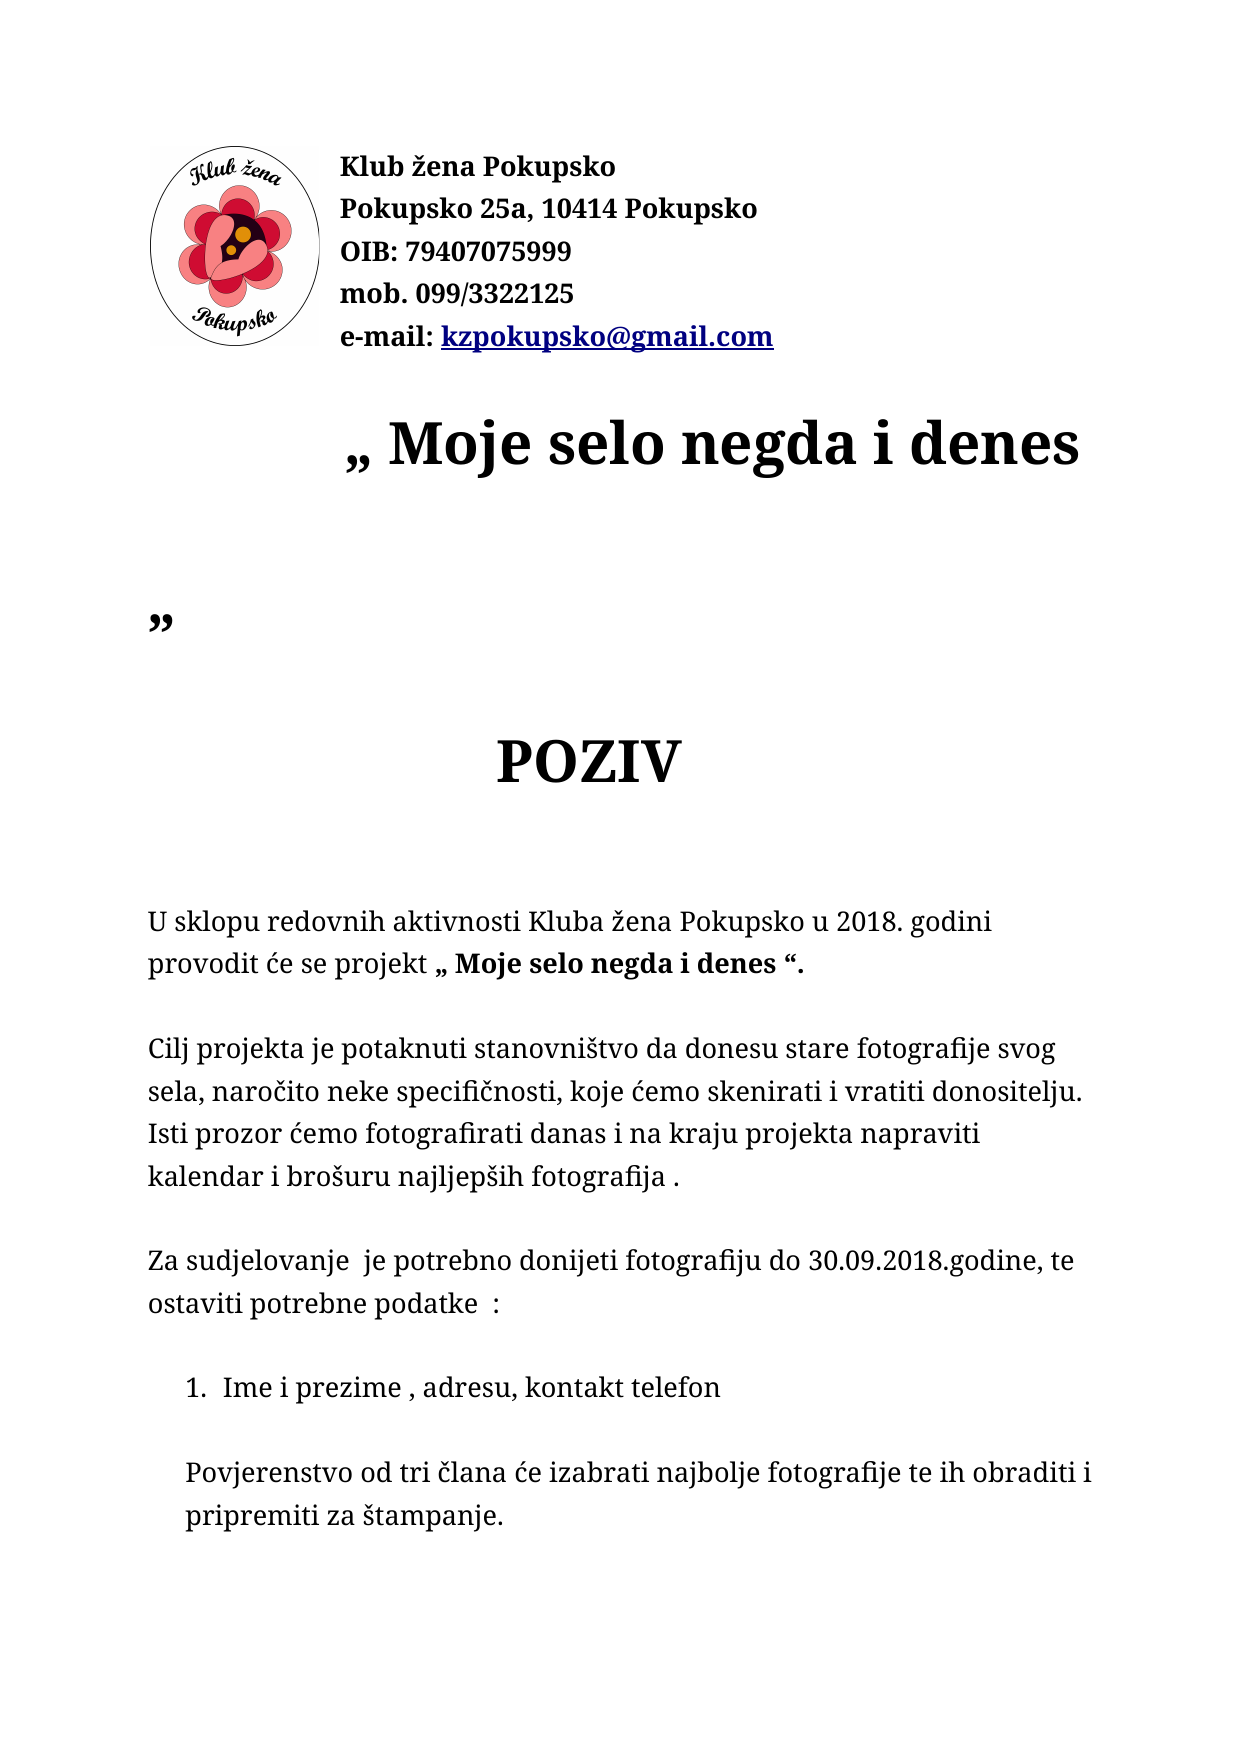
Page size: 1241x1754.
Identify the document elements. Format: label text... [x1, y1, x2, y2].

list Ime i prezime , adresu, kontakt telefon [185, 1369, 1093, 1406]
text „ Moje selo negda i denes „ [148, 402, 1093, 640]
text Cilj projekta je potaknuti stanovništvo da donesu stare fotografije svog sela, naročito neke specifičnosti, koje ćemo skenirati i vratiti donositelju. [148, 1030, 1093, 1109]
text e-mail: kzpokupsko@gmail.com [339, 317, 1093, 354]
text OIB: 79407075999 [339, 232, 1093, 269]
text POZIV [148, 720, 1093, 799]
text Klub žena Pokupsko [339, 148, 1093, 184]
text Pokupsko 25a, 10414 Pokupsko [339, 190, 1093, 227]
text mob. 099/3322125 [339, 275, 1093, 312]
text U sklopu redovnih aktivnosti Kluba žena Pokupsko u 2018. godini provodit će se projekt „ Moje selo negda i denes “. [148, 903, 1093, 982]
text Isti prozor ćemo fotografirati danas i na kraju projekta napraviti kalendar i brošuru najljepših fotografija . [148, 1114, 1093, 1194]
text Povjerenstvo od tri člana će izabrati najbolje fotografije te ih obraditi i pripremiti za štampanje. [185, 1454, 1093, 1533]
text Za sudjelovanje je potrebno donijeti fotografiju do 30.09.2018.godine, te ostaviti potrebne podatke : [148, 1242, 1093, 1321]
